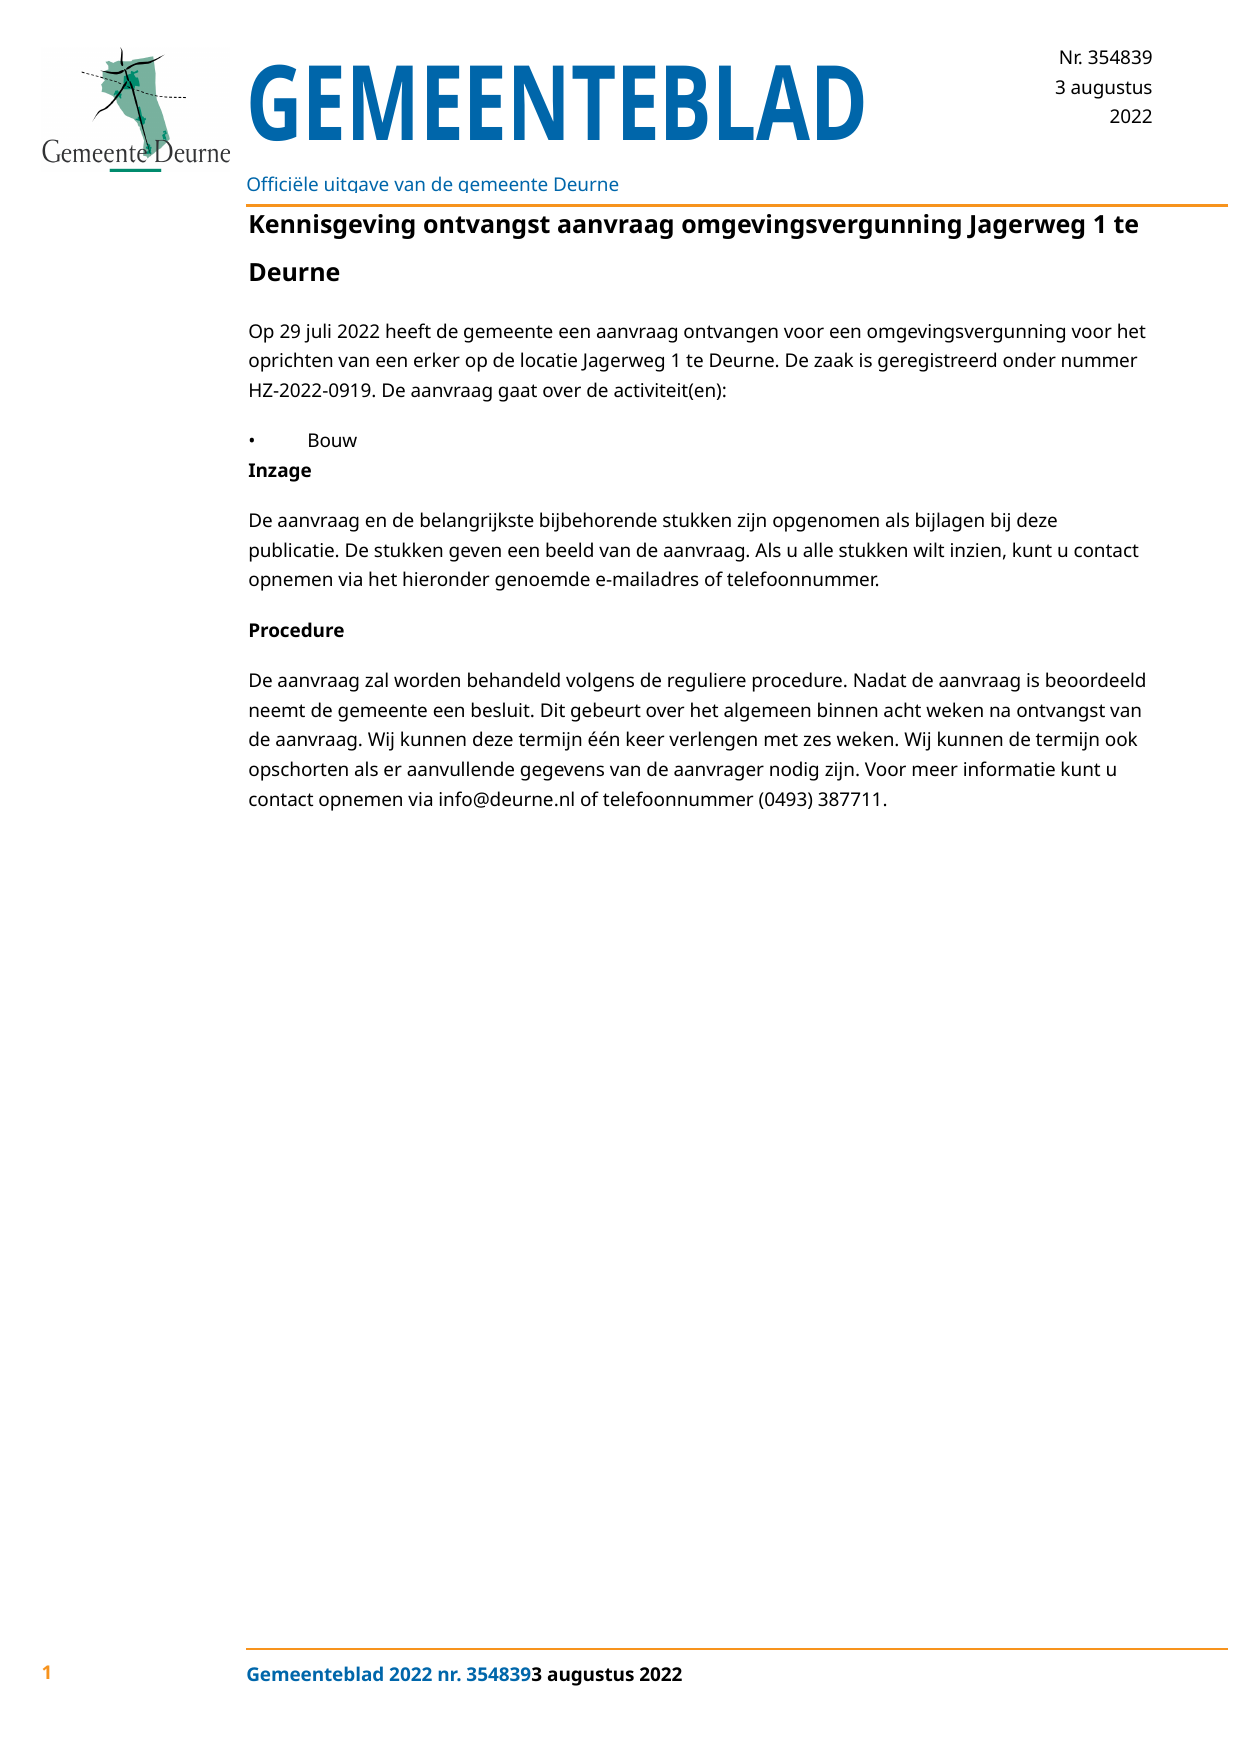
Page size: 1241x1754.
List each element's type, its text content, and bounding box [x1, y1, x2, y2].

text De aanvraag en de belangrijkste bijbehorende stukken zijn opgenomen als bijlagen bij deze publicatie. De stukken geven een beeld van de aanvraag. Als u alle stukken wilt inzien, kunt u contact opnemen via het hieronder genoemde e-mailadres of telefoonnummer. [248, 507, 1152, 592]
picture [41, 47, 231, 172]
text Procedure [248, 617, 1152, 643]
text Kennisgeving ontvangst aanvraag omgevingsvergunning Jagerweg 1 te Deurne [248, 207, 1152, 288]
list Bouw [248, 427, 1152, 453]
text Inzage [248, 457, 1152, 483]
text De aanvraag zal worden behandeld volgens de reguliere procedure. Nadat de aanvraag is beoordeeld neemt de gemeente een besluit. Dit gebeurt over het algemeen binnen acht weken na ontvangst van de aanvraag. Wij kunnen deze termijn één keer verlengen met zes weken. Wij kunnen de termijn ook opschorten als er aanvullende gegevens van de aanvrager nodig zijn. Voor meer informatie kunt u contact opnemen via info@deurne.nl of telefoonnummer (0493) 387711. [248, 667, 1152, 812]
text Op 29 juli 2022 heeft de gemeente een aanvraag ontvangen voor een omgevingsvergunning voor het oprichten van een erker op de locatie Jagerweg 1 te Deurne. De zaak is geregistreerd onder nummer HZ-2022-0919. De aanvraag gaat over de activiteit(en): [248, 318, 1152, 403]
